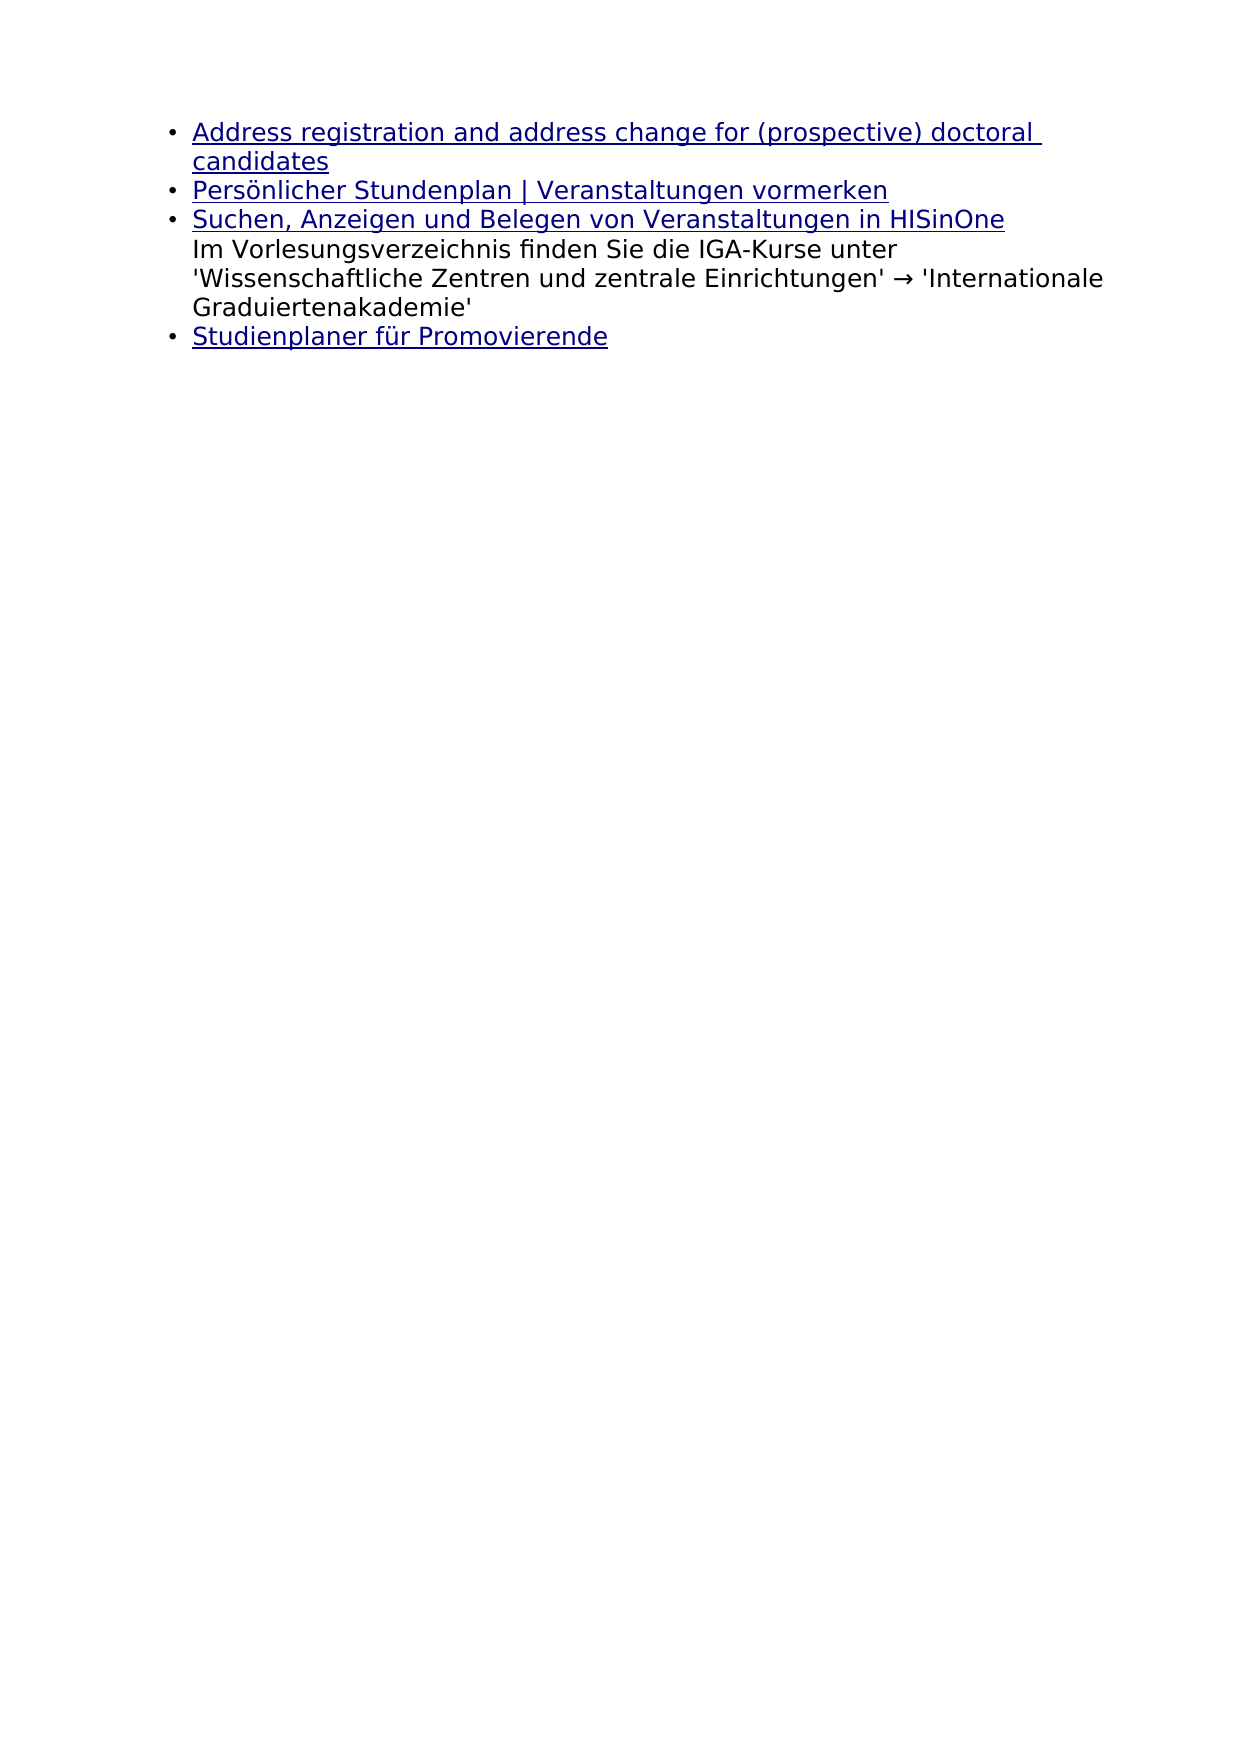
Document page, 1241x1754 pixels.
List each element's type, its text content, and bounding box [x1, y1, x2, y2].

list Suchen, Anzeigen und Belegen von Veranstaltungen in HISinOne Im Vorlesungsverzeichnis finden Sie die IGA-Kurse unter 'Wissenschaftliche Zentren und zentrale Einrichtungen' → 'Internationale Graduiertenakademie' [177, 206, 1122, 322]
list Studienplaner für Promovierende [177, 322, 1122, 351]
list Persönlicher Stundenplan | Veranstaltungen vormerken [177, 176, 1122, 206]
list Address registration and address change for (prospective) doctoral candidates [177, 118, 1122, 176]
